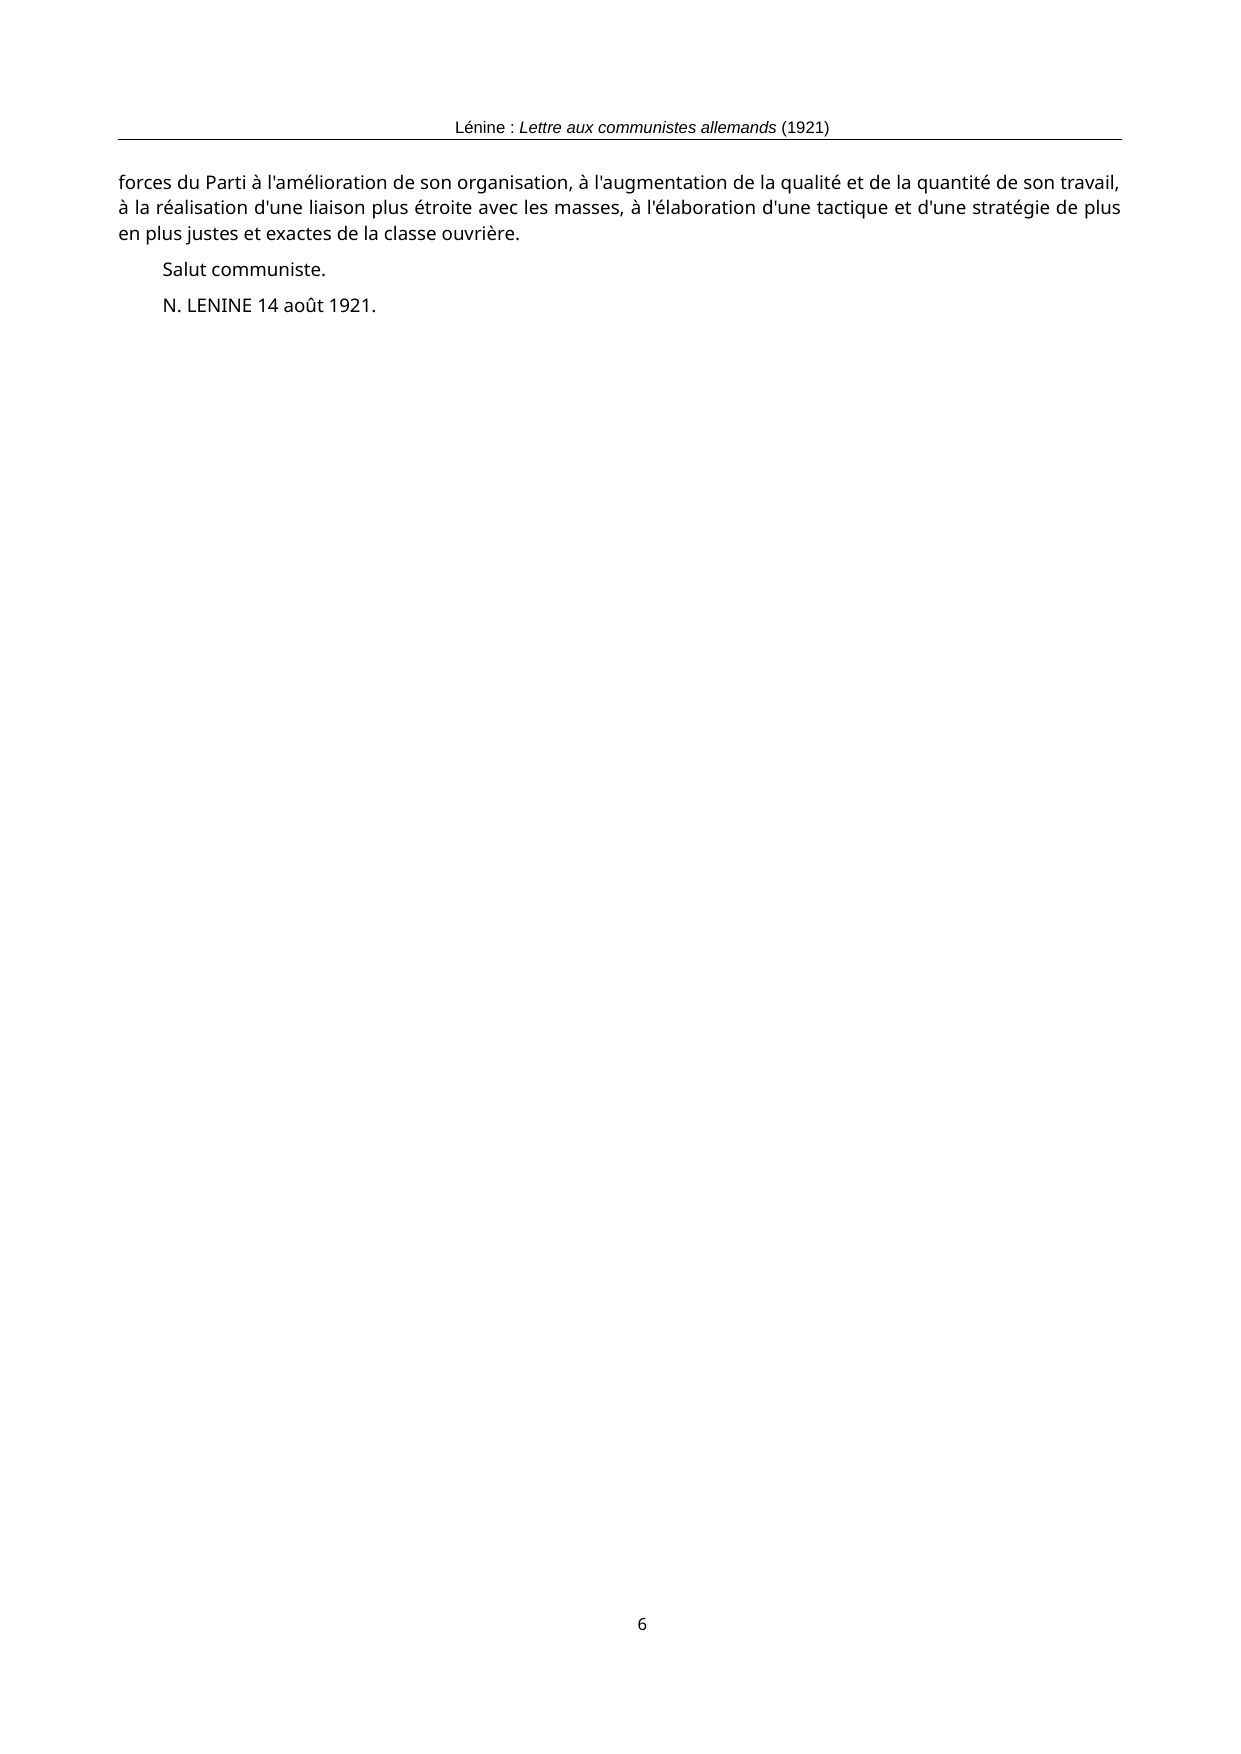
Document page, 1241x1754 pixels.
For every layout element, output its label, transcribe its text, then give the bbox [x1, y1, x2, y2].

text N. LENINE 14 août 1921. [118, 292, 1122, 318]
text forces du Parti à l'amélioration de son organisation, à l'augmentation de la qualité et de la quantité de son travail, à la réalisation d'une liaison plus étroite avec les masses, à l'élaboration d'une tactique et d'une stratégie de plus en plus justes et exactes de la classe ouvrière. [118, 169, 1122, 246]
text Salut communiste. [118, 256, 1122, 282]
